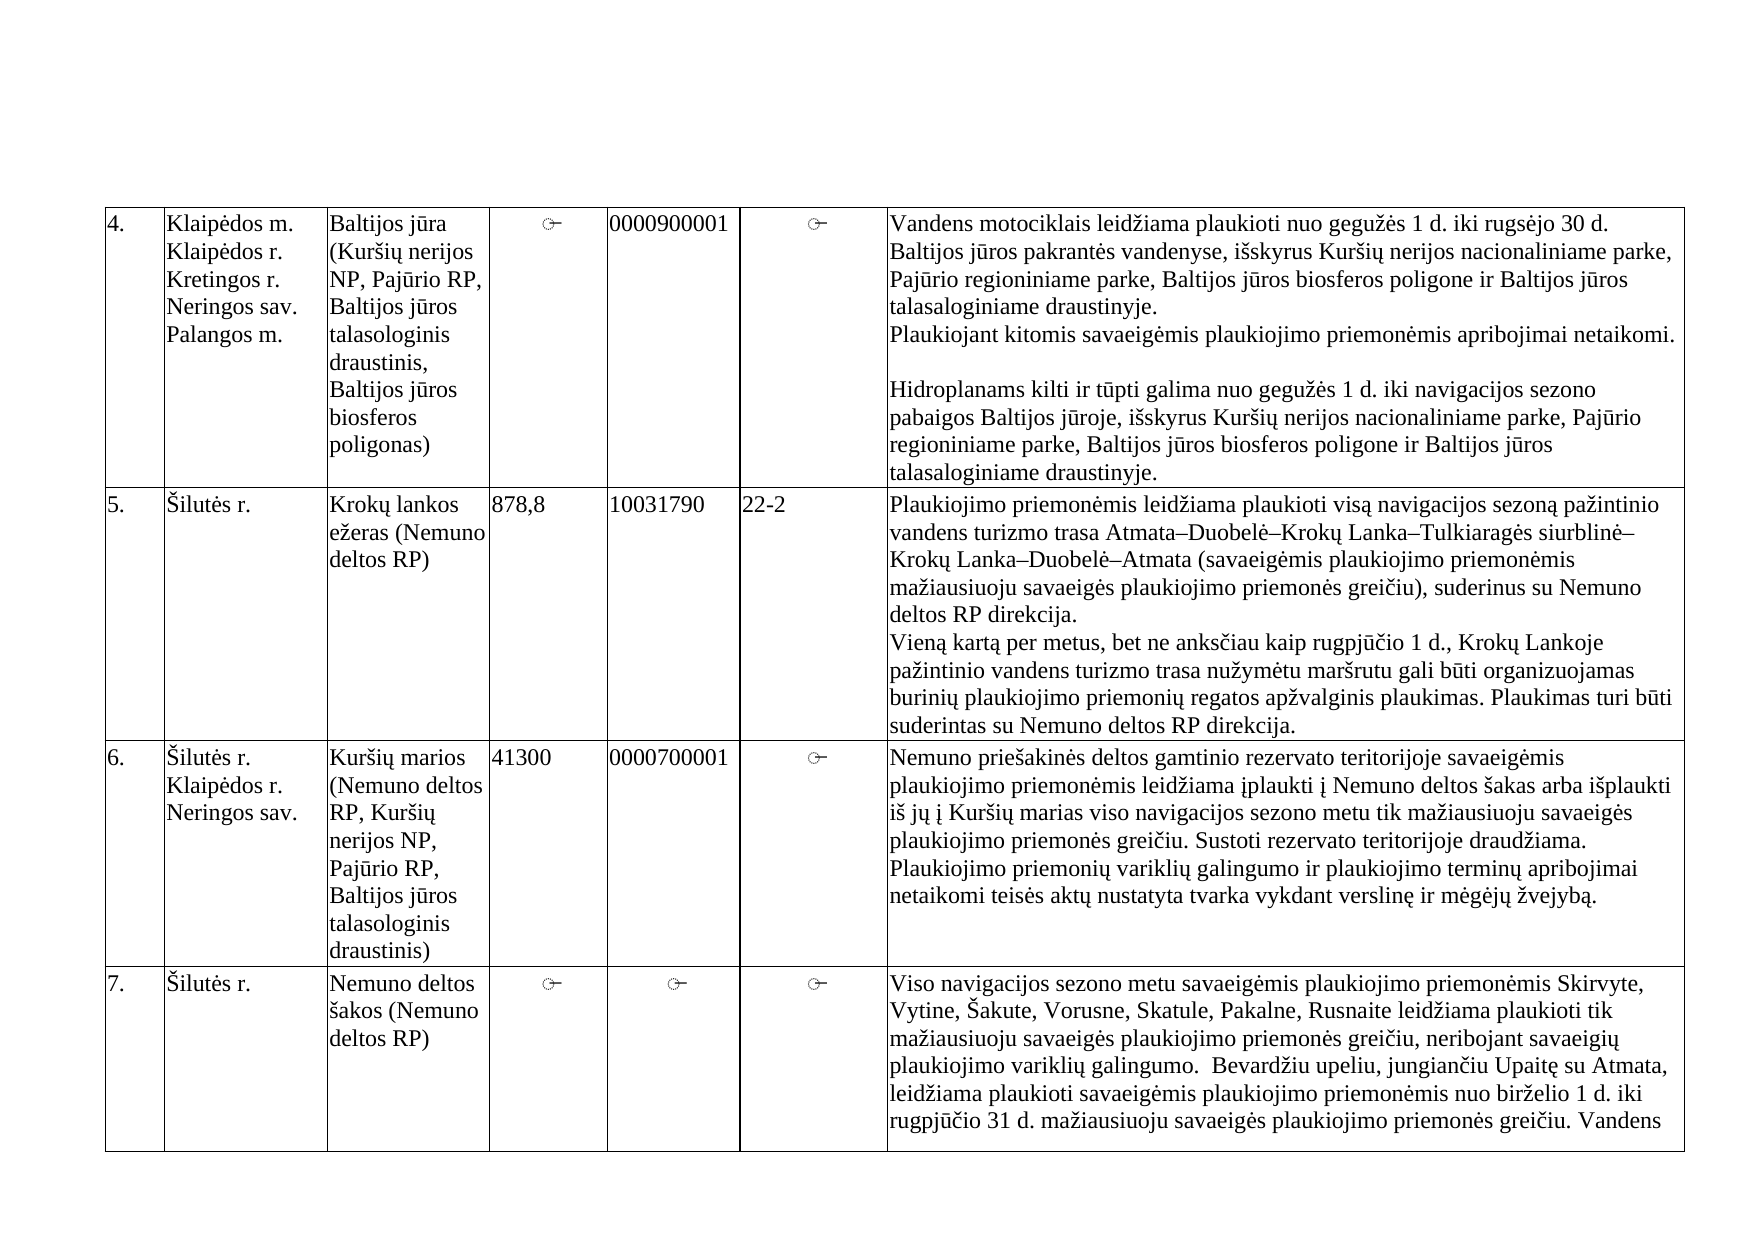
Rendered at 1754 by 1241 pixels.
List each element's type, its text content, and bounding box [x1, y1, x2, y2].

table_cell 41300 [490, 741, 607, 966]
table_cell ̶ [741, 967, 887, 1151]
table_cell Nemuno priešakinės deltos gamtinio rezervato teritorijoje savaeigėmis plaukiojimo priemonėmis leidžiama įplaukti į Nemuno deltos šakas arba išplaukti iš jų į Kuršių marias viso navigacijos sezono metu tik mažiausiuoju savaeigės plaukiojimo priemonės greičiu. Sustoti rezervato teritorijoje draudžiama. Plaukiojimo priemonių variklių galingumo ir plaukiojimo terminų apribojimai netaikomi teisės aktų nustatyta tvarka vykdant verslinę ir mėgėjų žvejybą. [888, 741, 1684, 966]
table_cell Plaukiojimo priemonėmis leidžiama plaukioti visą navigacijos sezoną pažintinio vandens turizmo trasa Atmata–Duobelė–Krokų Lanka–Tulkiaragės siurblinė–Krokų Lanka–Duobelė–Atmata (savaeigėmis plaukiojimo priemonėmis mažiausiuoju savaeigės plaukiojimo priemonės greičiu), suderinus su Nemuno deltos RP direkcija. Vieną kartą per metus, bet ne anksčiau kaip rugpjūčio 1 d., Krokų Lankoje pažintinio vandens turizmo trasa nužymėtu maršrutu gali būti organizuojamas burinių plaukiojimo priemonių regatos apžvalginis plaukimas. Plaukimas turi būti suderintas su Nemuno deltos RP direkcija. [888, 488, 1684, 740]
table_cell 878,8 [490, 488, 607, 740]
table_cell 5. [106, 488, 164, 740]
table_cell ̶ [741, 741, 887, 966]
table_cell ̶ [490, 967, 607, 1151]
table_cell Viso navigacijos sezono metu savaeigėmis plaukiojimo priemonėmis Skirvyte, Vytine, Šakute, Vorusne, Skatule, Pakalne, Rusnaite leidžiama plaukioti tik mažiausiuoju savaeigės plaukiojimo priemonės greičiu, neribojant savaeigių plaukiojimo variklių galingumo. Bevardžiu upeliu, jungiančiu Upaitę su Atmata, leidžiama plaukioti savaeigėmis plaukiojimo priemonėmis nuo birželio 1 d. iki rugpjūčio 31 d. mažiausiuoju savaeigės plaukiojimo priemonės greičiu. Vandens [888, 967, 1684, 1151]
table_cell Šilutės r. [165, 967, 327, 1151]
table_cell Baltijos jūra (Kuršių nerijos NP, Pajūrio RP, Baltijos jūros talasologinis draustinis, Baltijos jūros biosferos poligonas) [328, 208, 489, 487]
table_cell 0000700001 [608, 741, 739, 966]
table_cell ̶ [490, 208, 607, 487]
table_cell Nemuno deltos šakos (Nemuno deltos RP) [328, 967, 489, 1151]
table_cell Krokų lankos ežeras (Nemuno deltos RP) [328, 488, 489, 740]
table_cell 4. [106, 208, 164, 487]
table_cell 7. [106, 967, 164, 1151]
table_cell ̶ [608, 967, 739, 1151]
table_cell Vandens motociklais leidžiama plaukioti nuo gegužės 1 d. iki rugsėjo 30 d. Baltijos jūros pakrantės vandenyse, išskyrus Kuršių nerijos nacionaliniame parke, Pajūrio regioniniame parke, Baltijos jūros biosferos poligone ir Baltijos jūros talasaloginiame draustinyje. Plaukiojant kitomis savaeigėmis plaukiojimo priemonėmis apribojimai netaikomi. Hidroplanams kilti ir tūpti galima nuo gegužės 1 d. iki navigacijos sezono pabaigos Baltijos jūroje, išskyrus Kuršių nerijos nacionaliniame parke, Pajūrio regioniniame parke, Baltijos jūros biosferos poligone ir Baltijos jūros talasaloginiame draustinyje. [888, 208, 1684, 487]
table_cell Šilutės r. [165, 488, 327, 740]
table_cell 0000900001 [608, 208, 739, 487]
table_cell 6. [106, 741, 164, 966]
table_cell ̶ [741, 208, 887, 487]
table_cell Klaipėdos m. Klaipėdos r. Kretingos r. Neringos sav. Palangos m. [165, 208, 327, 487]
table_cell Šilutės r. Klaipėdos r. Neringos sav. [165, 741, 327, 966]
table_cell Kuršių marios (Nemuno deltos RP, Kuršių nerijos NP, Pajūrio RP, Baltijos jūros talasologinis draustinis) [328, 741, 489, 966]
table_cell 22-2 [741, 488, 887, 740]
table_cell 10031790 [608, 488, 739, 740]
